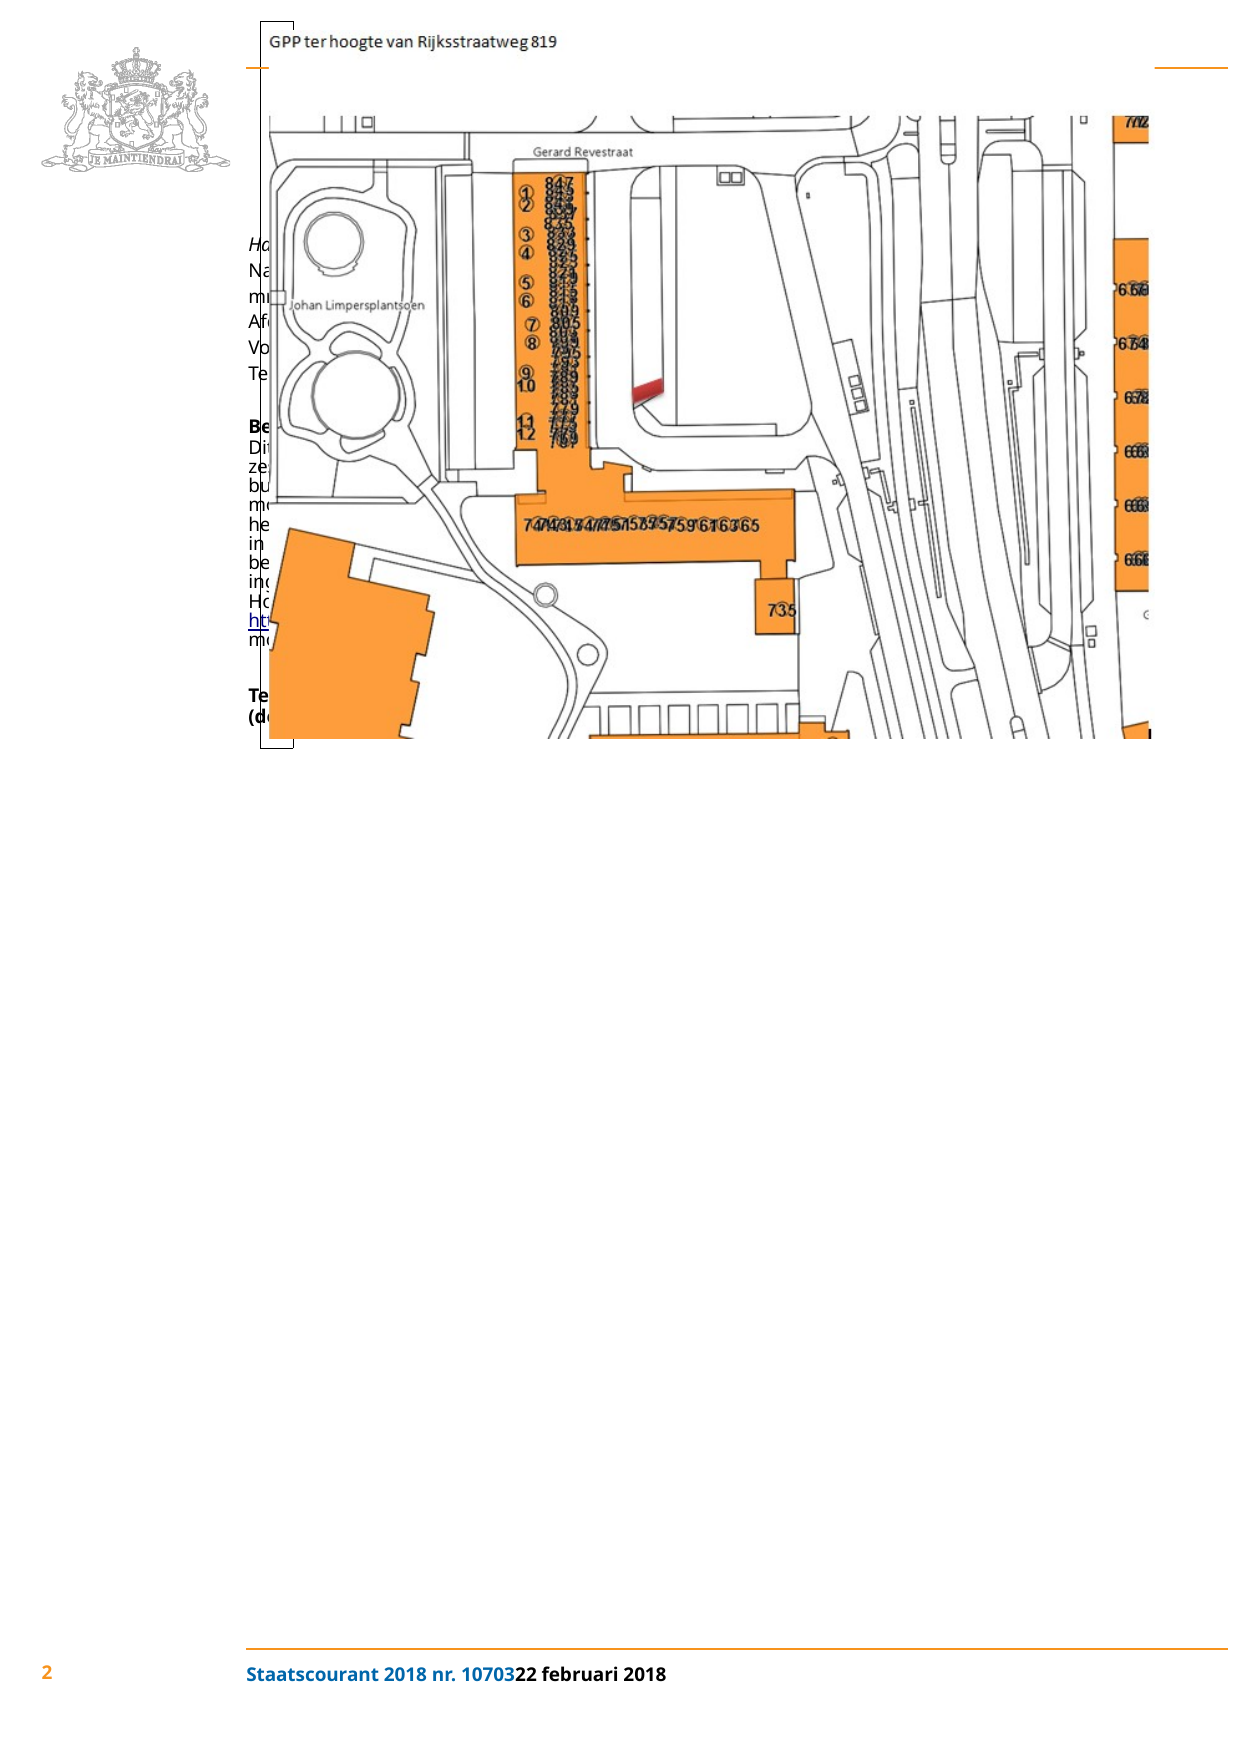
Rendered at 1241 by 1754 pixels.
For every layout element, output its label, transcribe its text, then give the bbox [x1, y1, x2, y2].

picture [41, 47, 231, 172]
text Voor deze, [248, 334, 260, 360]
picture [268, 30, 1155, 739]
